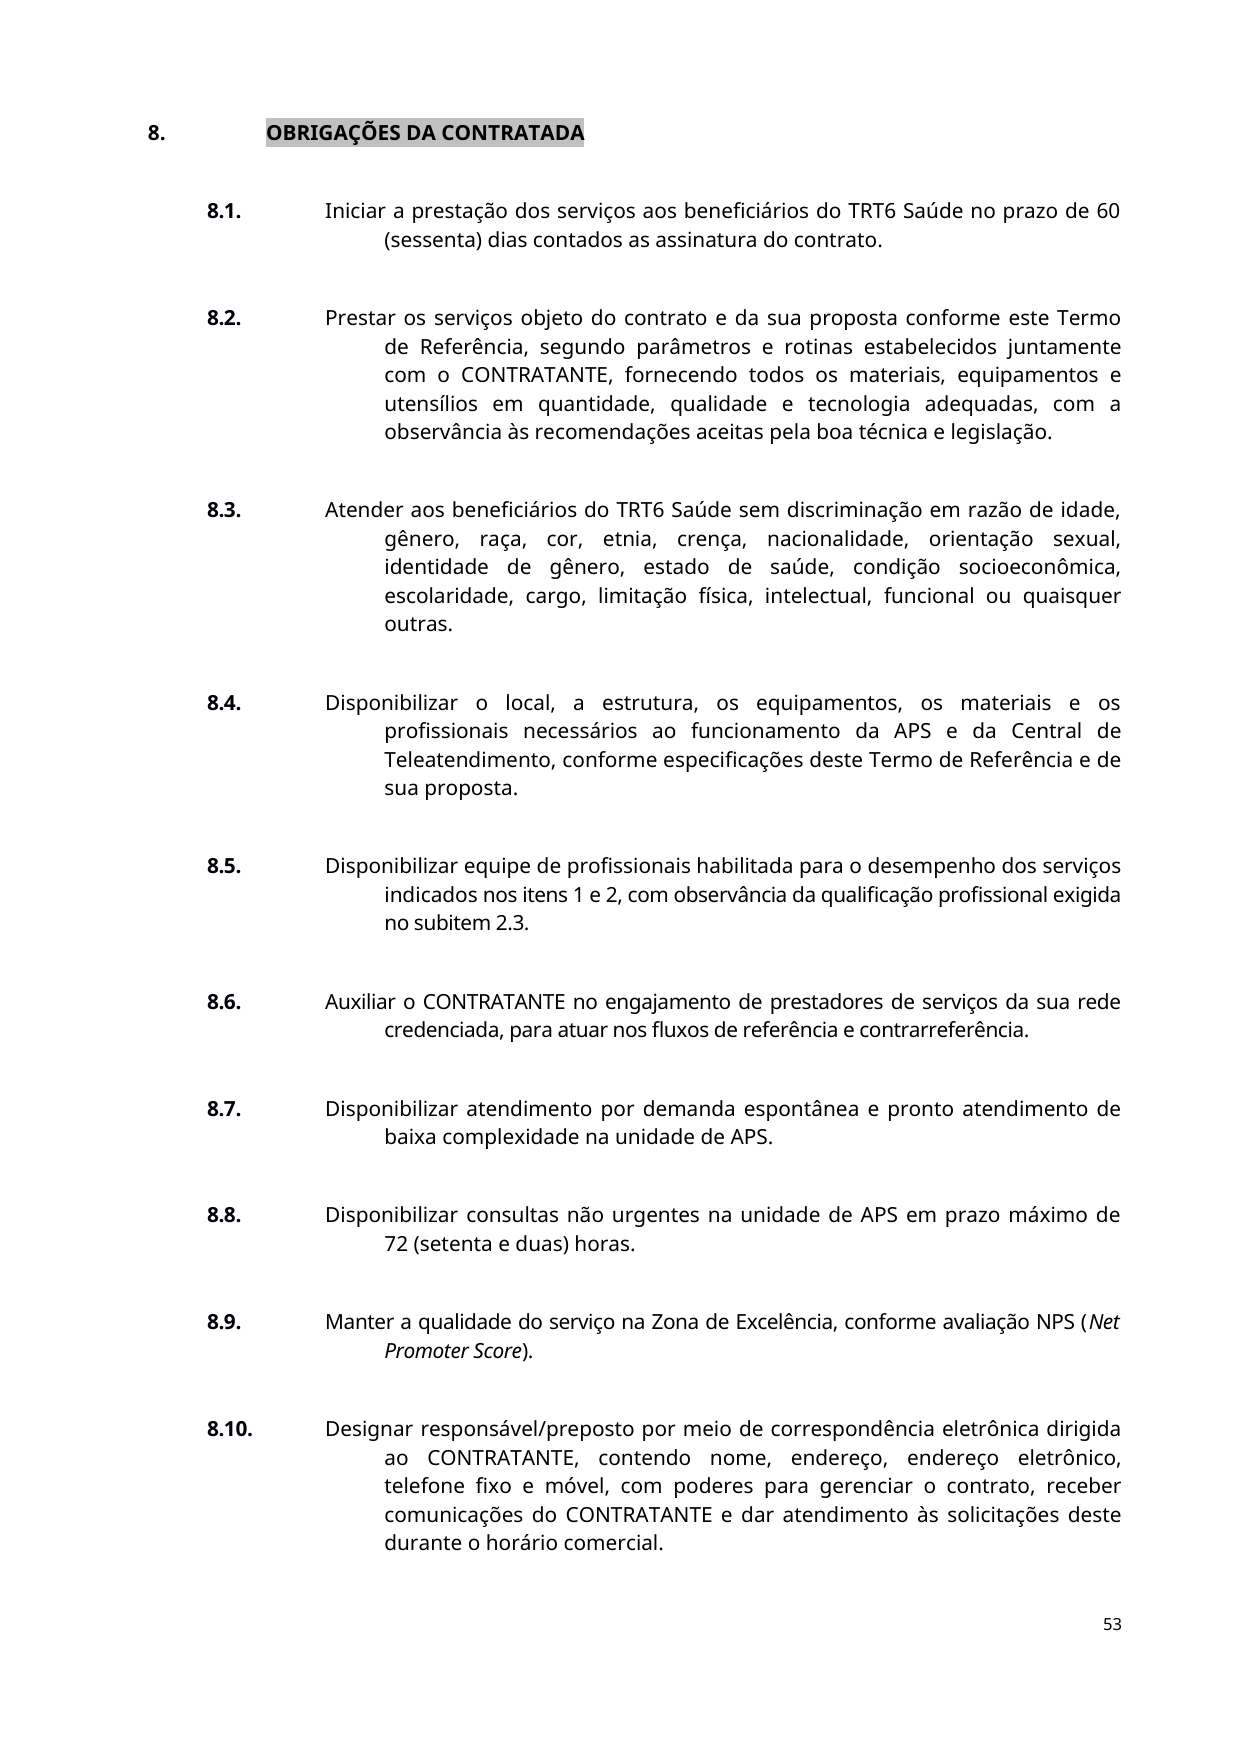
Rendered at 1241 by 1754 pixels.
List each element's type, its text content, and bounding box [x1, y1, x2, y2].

list Iniciar a prestação dos serviços aos beneficiários do TRT6 Saúde no prazo de 60 (sessenta) dias contados as assinatura do contrato. [207, 197, 1122, 253]
list Designar responsável/preposto por meio de correspondência eletrônica dirigida ao CONTRATANTE, contendo nome, endereço, endereço eletrônico, telefone fixo e móvel, com poderes para gerenciar o contrato, receber comunicações do CONTRATANTE e dar atendimento às solicitações deste durante o horário comercial. [207, 1414, 1122, 1557]
list Disponibilizar consultas não urgentes na unidade de APS em prazo máximo de 72 (setenta e duas) horas. [207, 1201, 1122, 1257]
list Manter a qualidade do serviço na Zona de Excelência, conforme avaliação NPS (Net Promoter Score). [207, 1307, 1122, 1364]
list Disponibilizar o local, a estrutura, os equipamentos, os materiais e os profissionais necessários ao funcionamento da APS e da Central de Teleatendimento, conforme especificações deste Termo de Referência e de sua proposta. [207, 688, 1122, 802]
list OBRIGAÇÕES DA CONTRATADA [148, 118, 1122, 147]
list Disponibilizar atendimento por demanda espontânea e pronto atendimento de baixa complexidade na unidade de APS. [207, 1094, 1122, 1151]
list Atender aos beneficiários do TRT6 Saúde sem discriminação em razão de idade, gênero, raça, cor, etnia, crença, nacionalidade, orientação sexual, identidade de gênero, estado de saúde, condição socioeconômica, escolaridade, cargo, limitação física, intelectual, funcional ou quaisquer outras. [207, 496, 1122, 638]
list Auxiliar o CONTRATANTE no engajamento de prestadores de serviços da sua rede credenciada, para atuar nos fluxos de referência e contrarreferência. [207, 987, 1122, 1044]
list Prestar os serviços objeto do contrato e da sua proposta conforme este Termo de Referência, segundo parâmetros e rotinas estabelecidos juntamente com o CONTRATANTE, fornecendo todos os materiais, equipamentos e utensílios em quantidade, qualidade e tecnologia adequadas, com a observância às recomendações aceitas pela boa técnica e legislação. [207, 303, 1122, 446]
list Disponibilizar equipe de profissionais habilitada para o desempenho dos serviços indicados nos itens 1 e 2, com observância da qualificação profissional exigida no subitem 2.3. [207, 852, 1122, 937]
